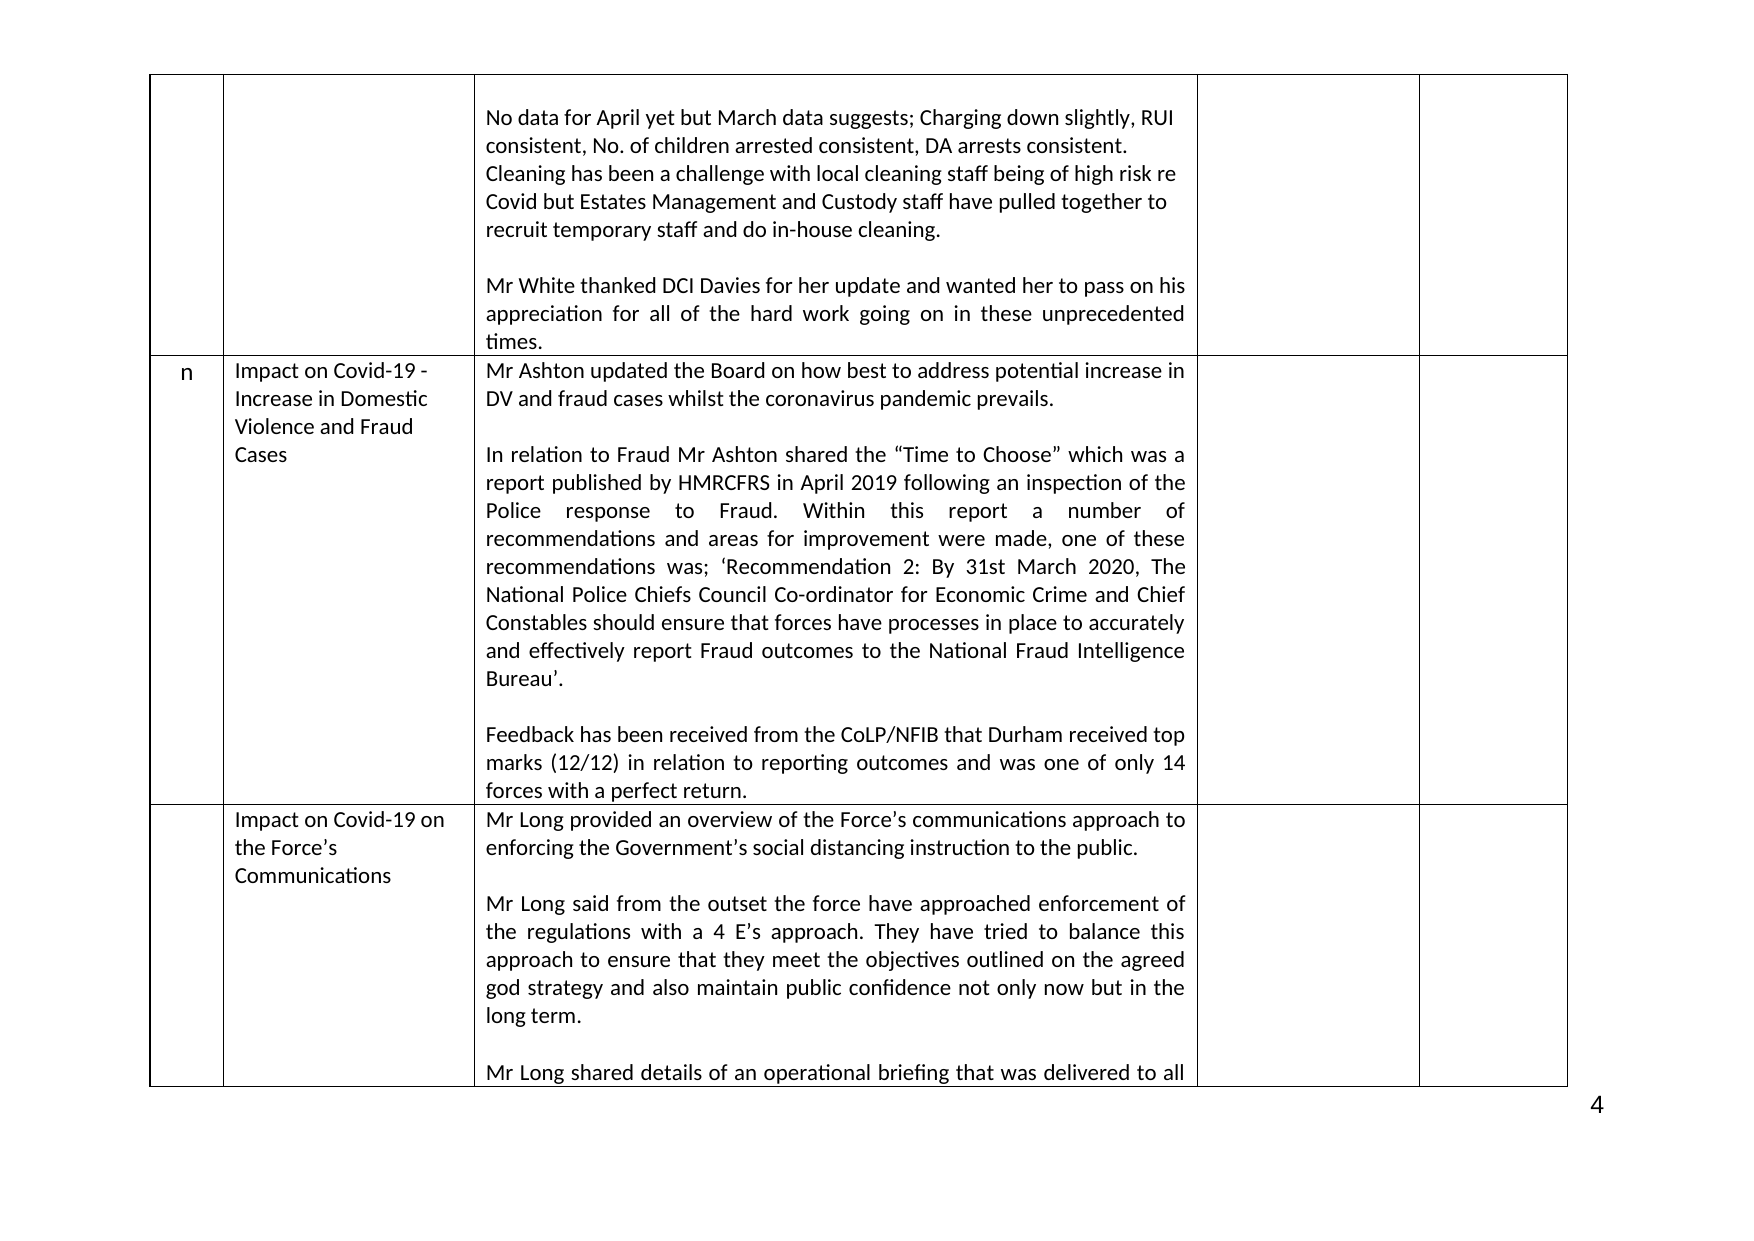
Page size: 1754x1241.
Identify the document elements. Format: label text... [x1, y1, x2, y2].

table_cell [1198, 356, 1419, 804]
table_cell [1420, 356, 1567, 804]
table_cell Mr Long provided an overview of the Force’s communications approach to enforcing the Government’s social distancing instruction to the public. Mr Long said from the outset the force have approached enforcement of the regulations with a 4 E’s approach. They have tried to balance this approach to ensure that they meet the objectives outlined on the agreed god strategy and also maintain public confidence not only now but in the long term. Mr Long shared details of an operational briefing that was delivered to all [475, 805, 1197, 1086]
table_cell Impact on Covid-19 on the Force’s Communications [224, 805, 474, 1086]
table_cell [224, 75, 474, 355]
table_cell Impact on Covid-19 - Increase in Domestic Violence and Fraud Cases [224, 356, 474, 804]
table_cell n [151, 356, 223, 804]
table_cell [1198, 805, 1419, 1086]
table_cell Mr Ashton updated the Board on how best to address potential increase in DV and fraud cases whilst the coronavirus pandemic prevails. In relation to Fraud Mr Ashton shared the “Time to Choose” which was a report published by HMRCFRS in April 2019 following an inspection of the Police response to Fraud. Within this report a number of recommendations and areas for improvement were made, one of these recommendations was; ‘Recommendation 2: By 31st March 2020, The National Police Chiefs Council Co-ordinator for Economic Crime and Chief Constables should ensure that forces have processes in place to accurately and effectively report Fraud outcomes to the National Fraud Intelligence Bureau’. Feedback has been received from the CoLP/NFIB that Durham received top marks (12/12) in relation to reporting outcomes and was one of only 14 forces with a perfect return. [475, 356, 1197, 804]
table_cell [151, 805, 223, 1086]
table_cell [1198, 75, 1419, 355]
table_cell [1420, 75, 1567, 355]
table_cell [1420, 805, 1567, 1086]
table_cell [151, 75, 223, 355]
table_cell No data for April yet but March data suggests; Charging down slightly, RUI consistent, No. of children arrested consistent, DA arrests consistent. Cleaning has been a challenge with local cleaning staff being of high risk re Covid but Estates Management and Custody staff have pulled together to recruit temporary staff and do in-house cleaning. Mr White thanked DCI Davies for her update and wanted her to pass on his appreciation for all of the hard work going on in these unprecedented times. [475, 75, 1197, 355]
